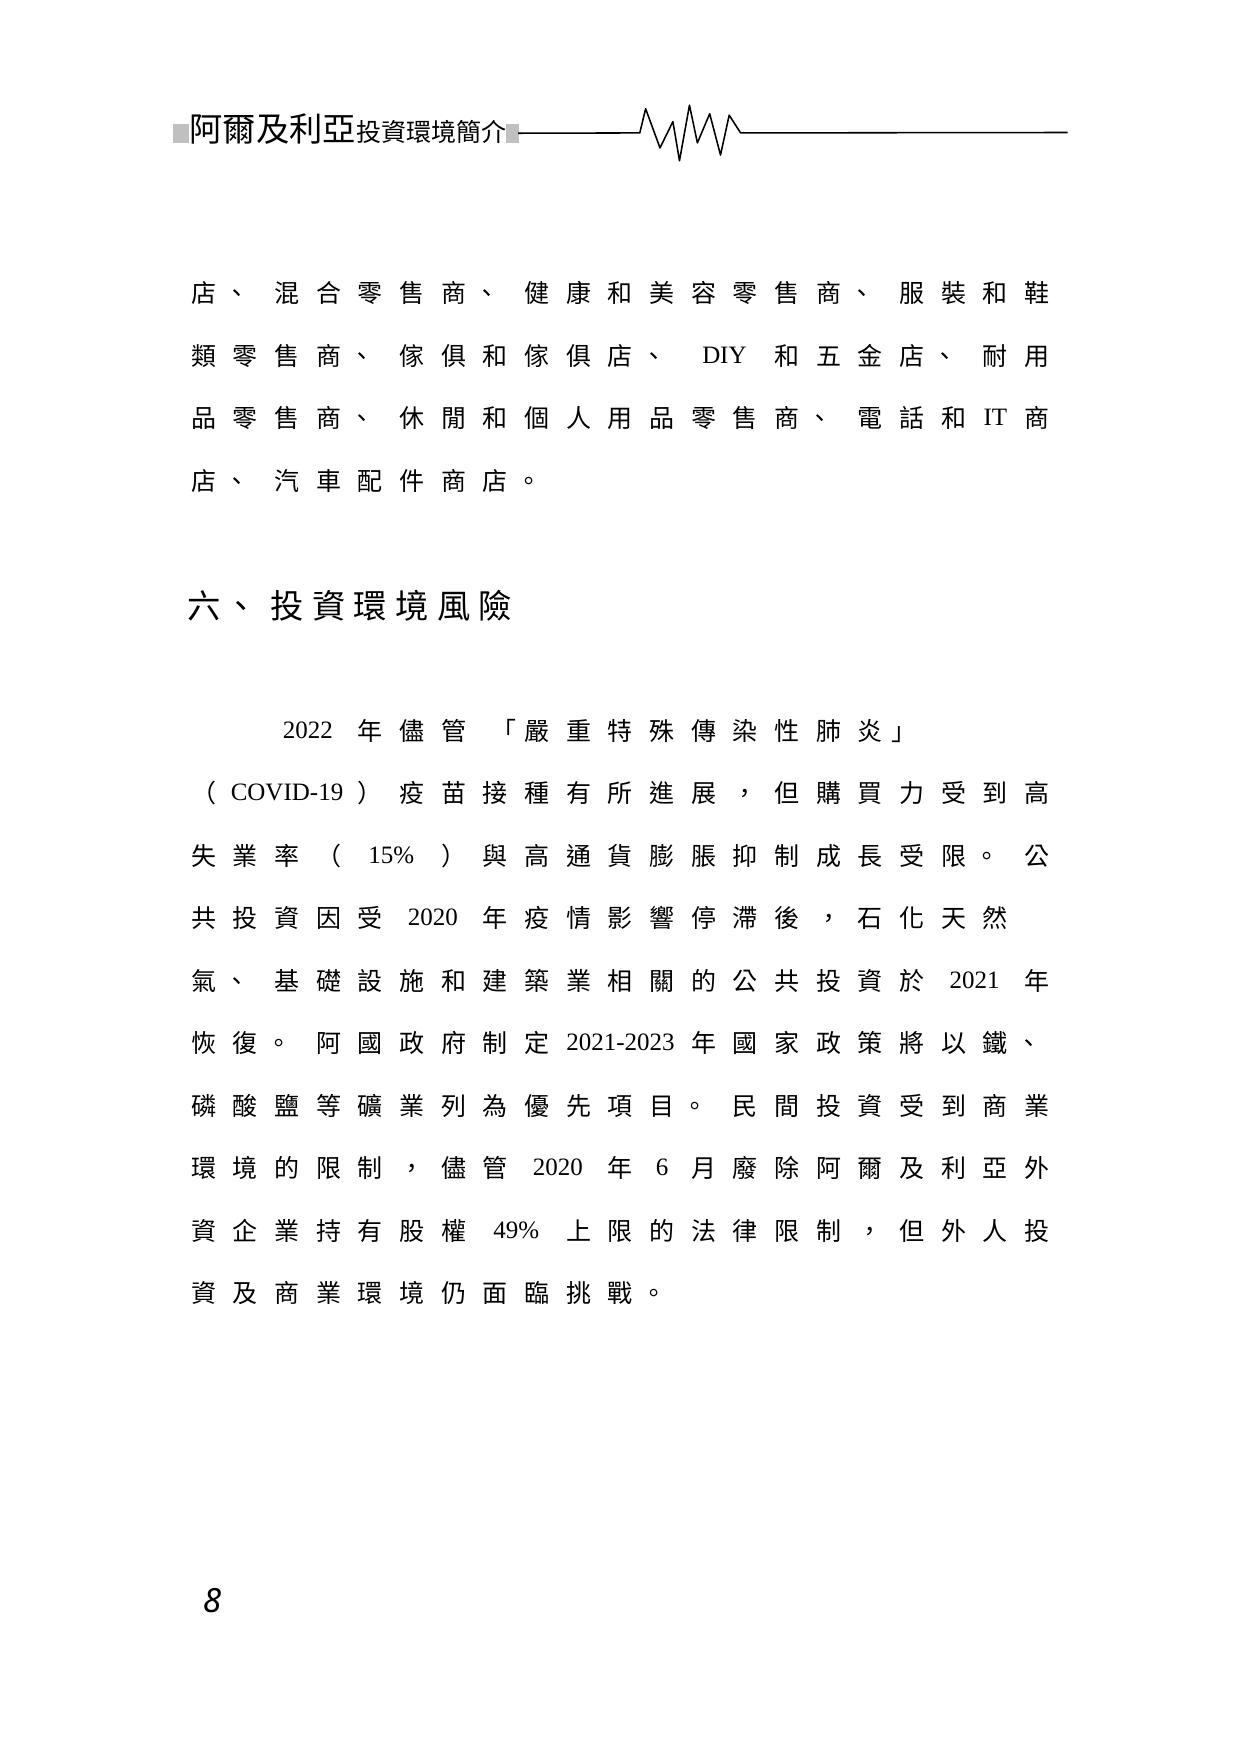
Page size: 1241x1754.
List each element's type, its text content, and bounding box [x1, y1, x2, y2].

text 六、投資環境風險 [183, 563, 1058, 625]
text 2022年儘管「嚴重特殊傳染性肺炎」（COVID-19）疫苗接種有所進展，但購買力受到高失業率（15%）與高通貨膨脹抑制成長受限。公共投資因受2020年疫情影響停滯後，石化天然氣、基礎設施和建築業相關的公共投資於2021年恢復。阿國政府制定2021-2023年國家政策將以鐵、磷酸鹽等礦業列為優先項目。民間投資受到商業環境的限制，儘管2020年6月廢除阿爾及利亞外資企業持有股權49%上限的法律限制，但外人投資及商業環境仍面臨挑戰。 [183, 688, 1058, 1313]
text 店、混合零售商、健康和美容零售商、服裝和鞋類零售商、傢俱和傢俱店、DIY和五金店、耐用品零售商、休閒和個人用品零售商、電話和IT商店、汽車配件商店。 [183, 250, 1058, 500]
